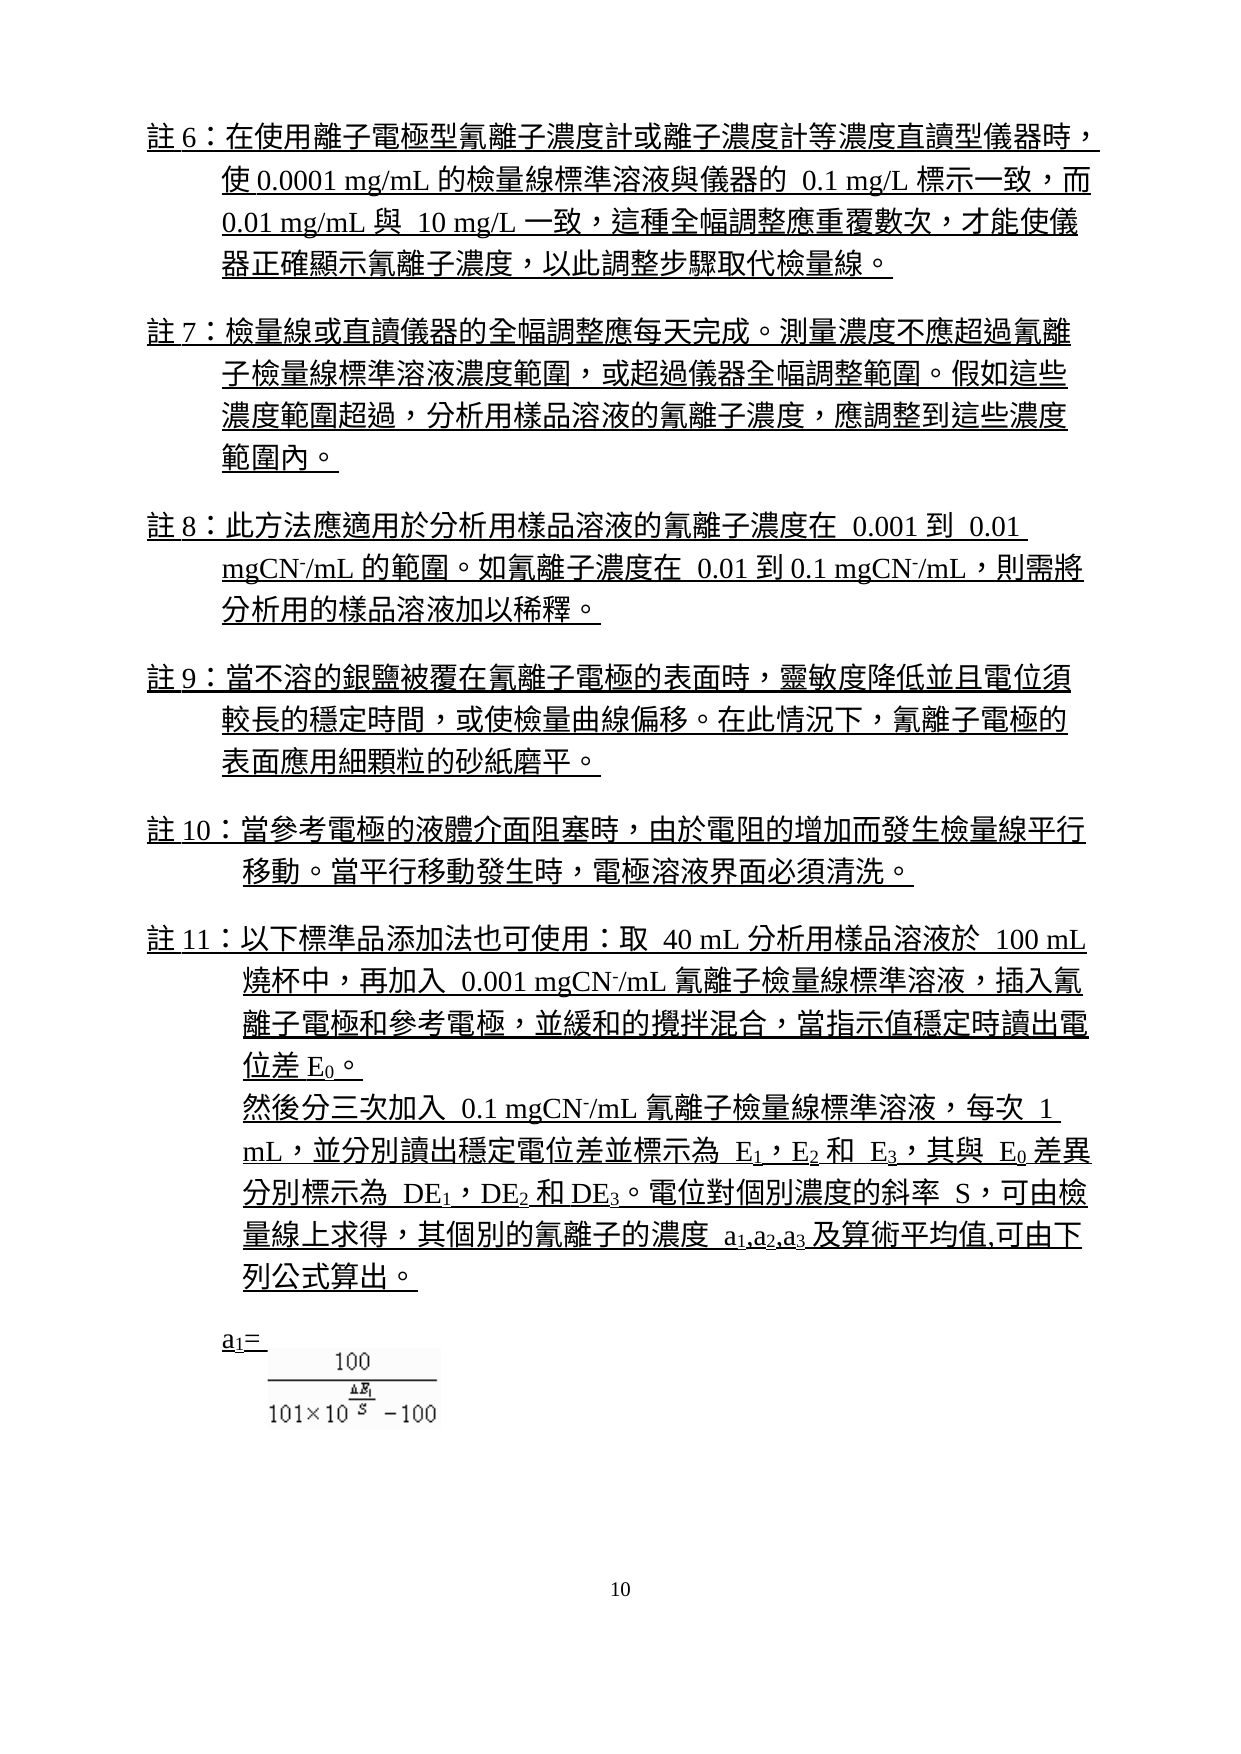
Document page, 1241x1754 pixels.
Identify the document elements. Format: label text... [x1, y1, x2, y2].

text 註10：當參考電極的液體介面阻塞時，由於電阻的增加而發生檢量線平行移動。當平行移動發生時，電極溶液界面必須清洗。 [147, 806, 1092, 891]
text 註11：以下標準品添加法也可使用：取 40 mL 分析用樣品溶液於 100 mL 燒杯中，再加入 0.001 mgCN-/mL 氰離子檢量線標準溶液，插入氰離子電極和參考電極，並緩和的攪拌混合，當指示值穩定時讀出電位差E0。 然後分三次加入 0.1 mgCN-/mL 氰離子檢量線標準溶液，每次 1 mL，並分別讀出穩定電位差並標示為 E1，E2 和 E3，其與 E0 差異分別標示為 DE1，DE2 和DE3。電位對個別濃度的斜率 S，可由檢量線上求得，其個別的氰離子的濃度 a1,a2,a3 及算術平均值,可由下列公式算出。 [147, 916, 1092, 1296]
text a1= [222, 1321, 1092, 1428]
text 註9：當不溶的銀鹽被覆在氰離子電極的表面時，靈敏度降低並且電位須較長的穩定時間，或使檢量曲線偏移。在此情況下，氰離子電極的表面應用細顆粒的砂紙磨平。 [147, 654, 1092, 781]
text 註7：檢量線或直讀儀器的全幅調整應每天完成。測量濃度不應超過氰離子檢量線標準溶液濃度範圍，或超過儀器全幅調整範圍。假如這些濃度範圍超過，分析用樣品溶液的氰離子濃度，應調整到這些濃度範圍內。 [147, 308, 1092, 477]
text 註6：在使用離子電極型氰離子濃度計或離子濃度計等濃度直讀型儀器時，使0.0001 mg/mL 的檢量線標準溶液與儀器的 0.1 mg/L 標示一致，而 0.01 mg/mL 與 10 mg/L 一致，這種全幅調整應重覆數次，才能使儀器正確顯示氰離子濃度，以此調整步驟取代檢量線。 [147, 114, 1092, 150]
text 註6：在使用離子電極型氰離子濃度計或離子濃度計等濃度直讀型儀器時，使0.0001 mg/mL 的檢量線標準溶液與儀器的 0.1 mg/L 標示一致，而 0.01 mg/mL 與 10 mg/L 一致，這種全幅調整應重覆數次，才能使儀器正確顯示氰離子濃度，以此調整步驟取代檢量線。 [147, 152, 1092, 283]
text 註8：此方法應適用於分析用樣品溶液的氰離子濃度在 0.001 到 0.01 mgCN-/mL 的範圍。如氰離子濃度在 0.01 到0.1 mgCN-/mL，則需將分析用的樣品溶液加以稀釋。 [147, 502, 1092, 629]
